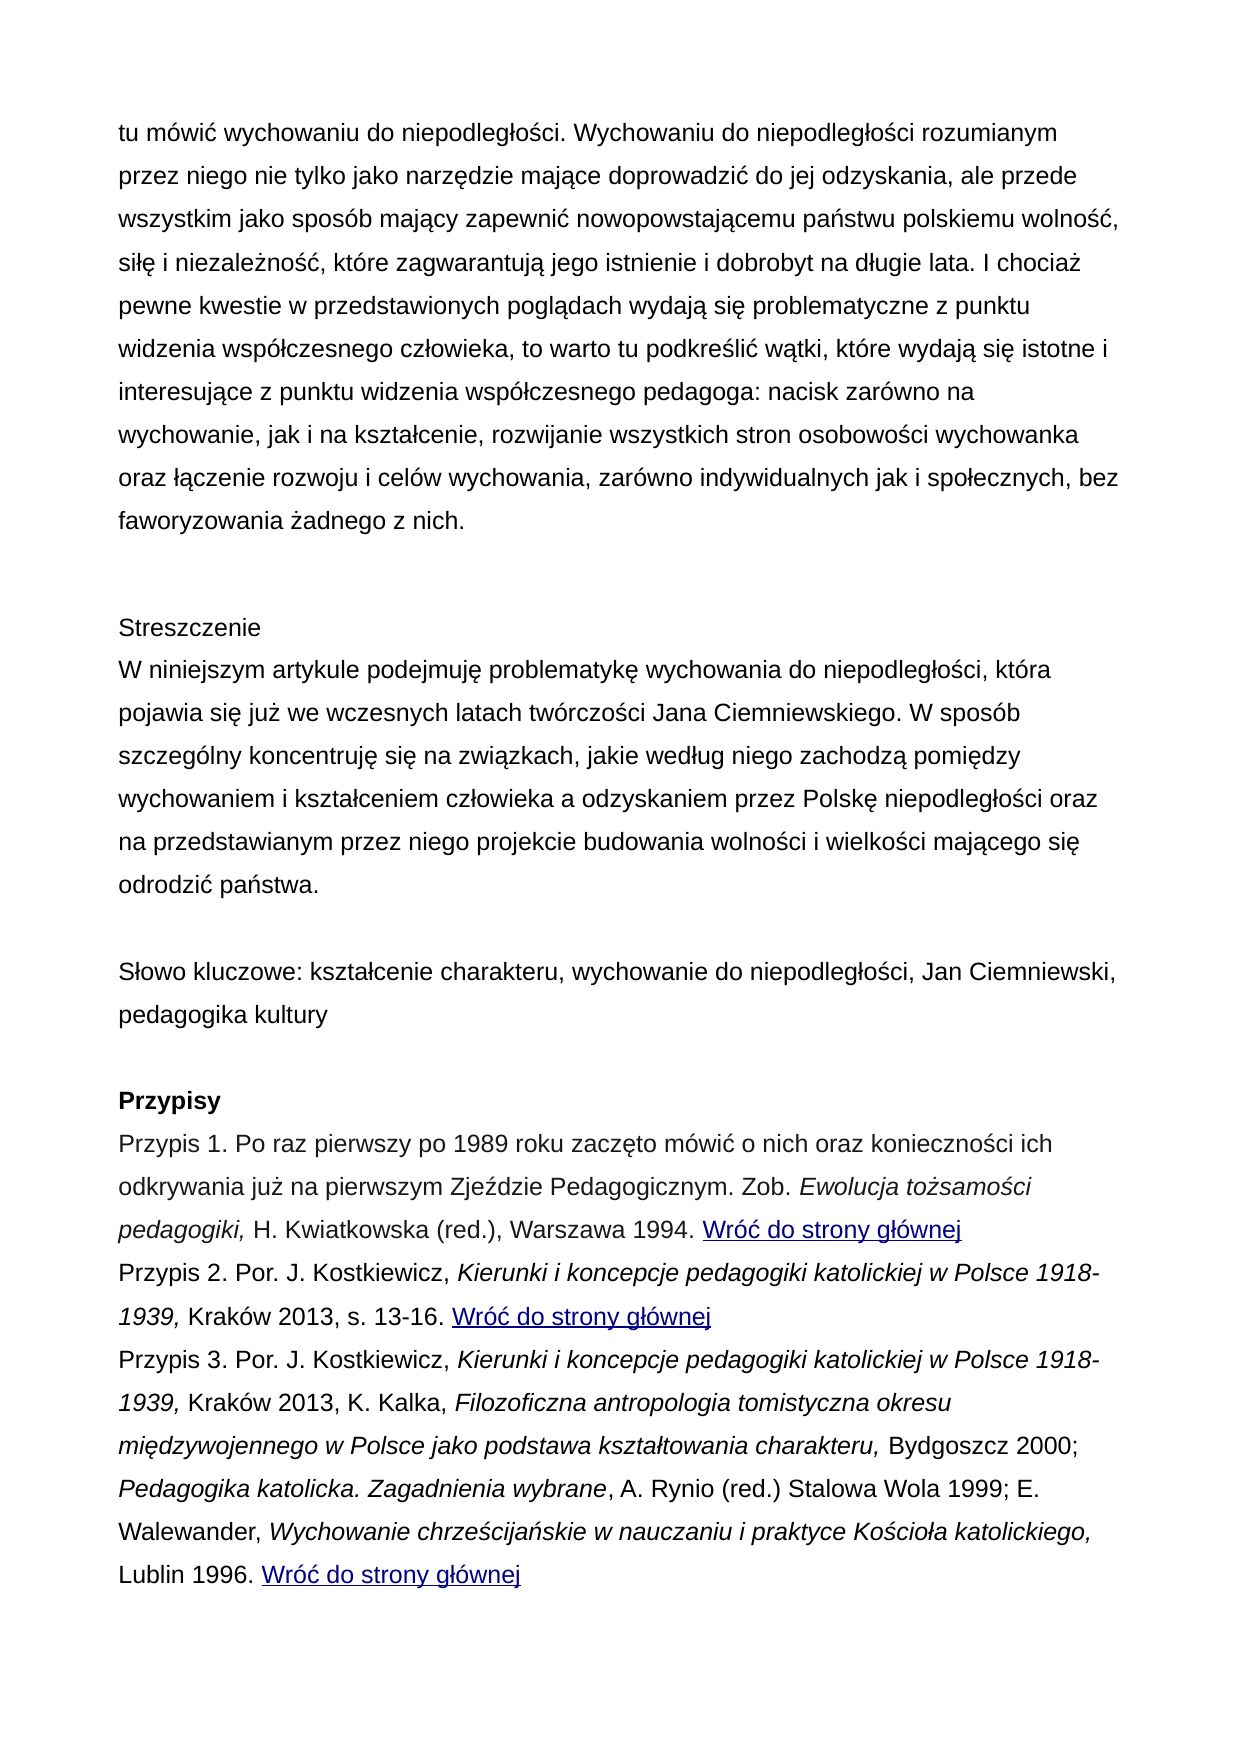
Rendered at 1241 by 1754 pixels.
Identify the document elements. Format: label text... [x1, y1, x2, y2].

subtitle Przypisy [118, 1086, 1122, 1114]
text W niniejszym artykule podejmuję problematykę wychowania do niepodległości, która pojawia się już we wczesnych latach twórczości Jana Ciemniewskiego. W sposób szczególny koncentruję się na związkach, jakie według niego zachodzą pomiędzy wychowaniem i kształceniem człowieka a odzyskaniem przez Polskę niepodległości oraz na przedstawianym przez niego projekcie budowania wolności i wielkości mającego się odrodzić państwa. [118, 654, 1122, 899]
text Przypis 2. Por. J. Kostkiewicz, Kierunki i koncepcje pedagogiki katolickiej w Polsce 1918-1939, Kraków 2013, s. 13-16. Wróć do strony głównej [118, 1258, 1122, 1330]
text Przypis 1. Po raz pierwszy po 1989 roku zaczęto mówić o nich oraz konieczności ich odkrywania już na pierwszym Zjeździe Pedagogicznym. Zob. Ewolucja tożsamości pedagogiki, H. Kwiatkowska (red.), Warszawa 1994. Wróć do strony głównej [118, 1129, 1122, 1244]
text Słowo kluczowe: kształcenie charakteru, wychowanie do niepodległości, Jan Ciemniewski, pedagogika kultury [118, 956, 1122, 1028]
text tu mówić wychowaniu do niepodległości. Wychowaniu do niepodległości rozumianym przez niego nie tylko jako narzędzie mające doprowadzić do jej odzyskania, ale przede wszystkim jako sposób mający zapewnić nowopowstającemu państwu polskiemu wolność, siłę i niezależność, które zagwarantują jego istnienie i dobrobyt na długie lata. I chociaż pewne kwestie w przedstawionych poglądach wydają się problematyczne z punktu widzenia współczesnego człowieka, to warto tu podkreślić wątki, które wydają się istotne i interesujące z punktu widzenia współczesnego pedagoga: nacisk zarówno na wychowanie, jak i na kształcenie, rozwijanie wszystkich stron osobowości wychowanka oraz łączenie rozwoju i celów wychowania, zarówno indywidualnych jak i społecznych, bez faworyzowania żadnego z nich. [118, 118, 1122, 535]
text Przypis 3. Por. J. Kostkiewicz, Kierunki i koncepcje pedagogiki katolickiej w Polsce 1918-1939, Kraków 2013, K. Kalka, Filozoficzna antropologia tomistyczna okresu międzywojennego w Polsce jako podstawa kształtowania charakteru, Bydgoszcz 2000; Pedagogika katolicka. Zagadnienia wybrane, A. Rynio (red.) Stalowa Wola 1999; E. Walewander, Wychowanie chrześcijańskie w nauczaniu i praktyce Kościoła katolickiego, Lublin 1996. Wróć do strony głównej [118, 1344, 1122, 1589]
subtitle Streszczenie [118, 613, 1122, 642]
